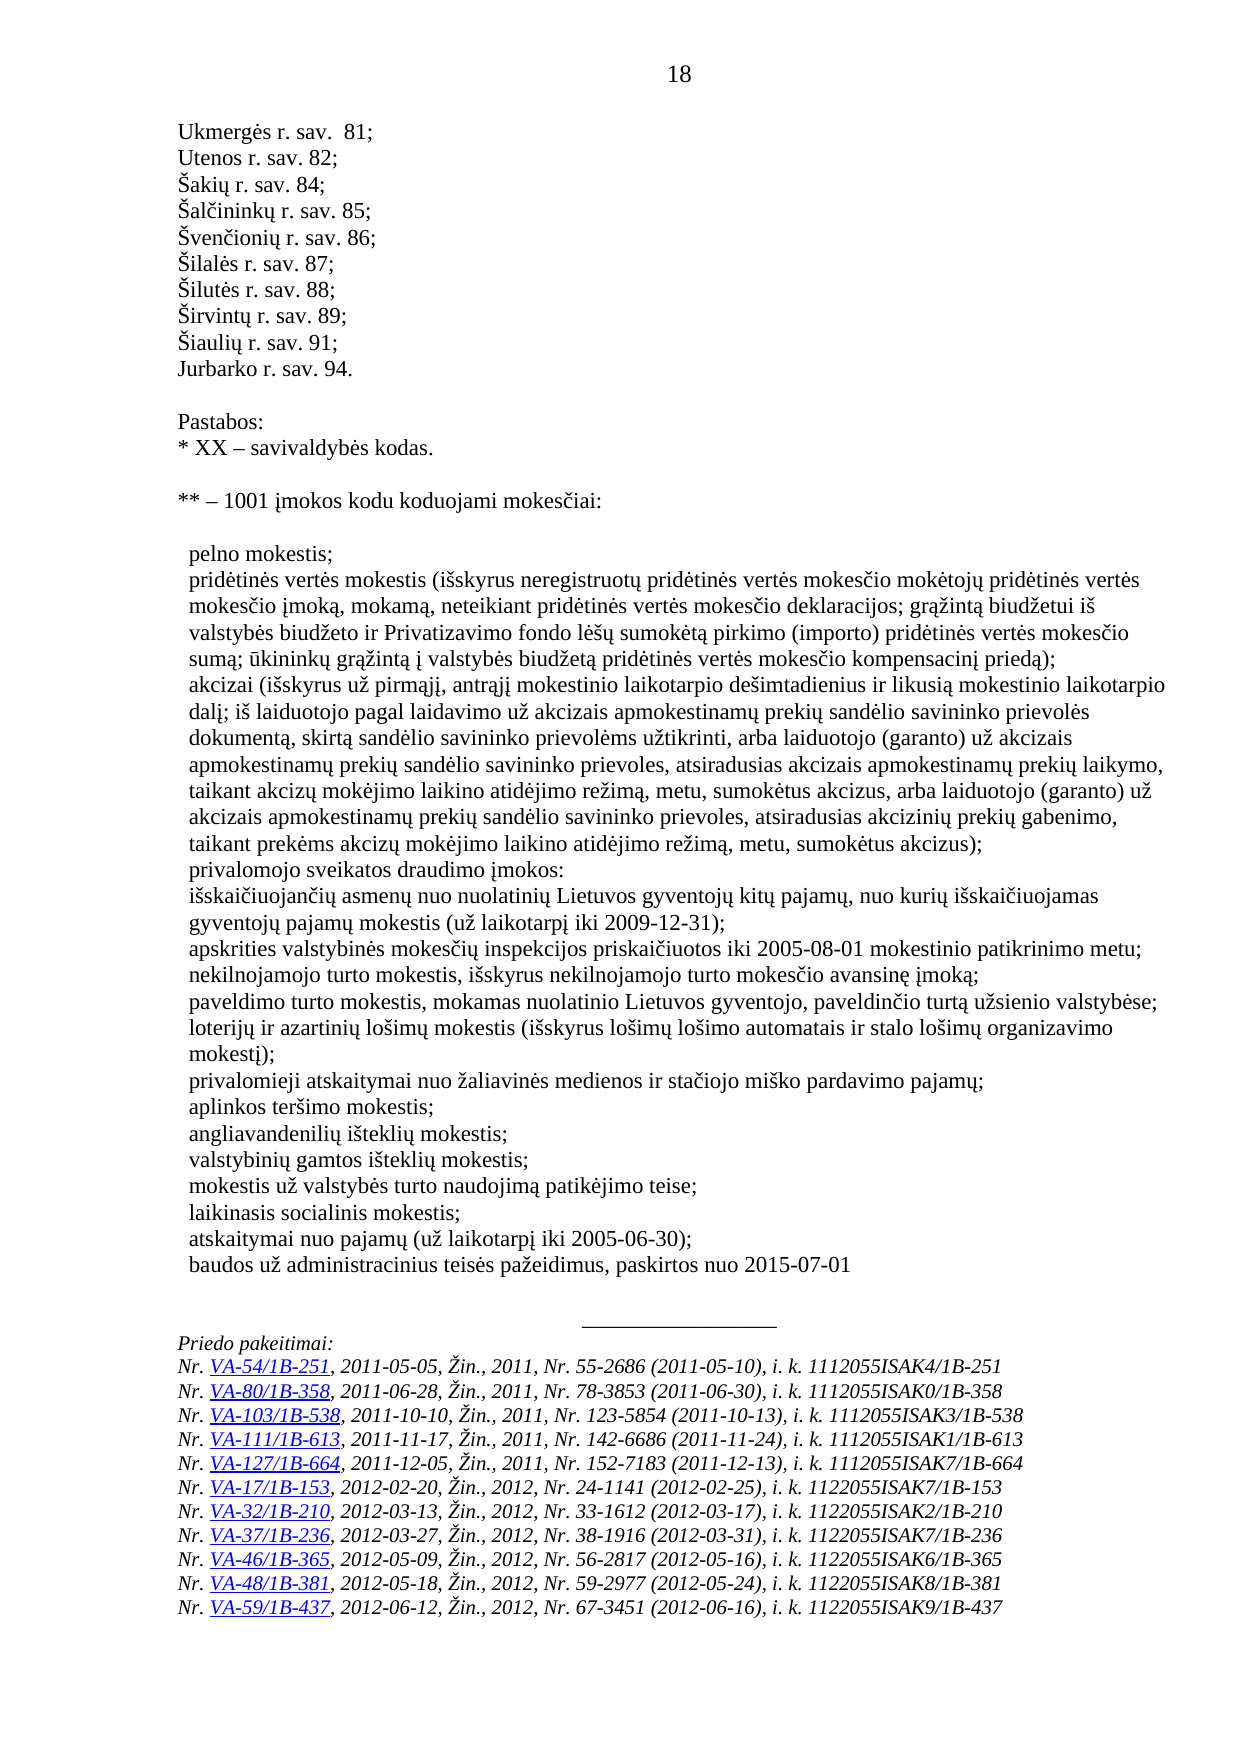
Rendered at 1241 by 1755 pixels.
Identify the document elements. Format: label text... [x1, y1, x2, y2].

text Šilalės r. sav. 87; [177, 250, 1181, 276]
text Nr. VA-37/1B-236, 2012-03-27, Žin., 2012, Nr. 38-1916 (2012-03-31), i. k. 1122055ISAK7/1B-236 [177, 1523, 1181, 1547]
table_cell išskaičiuojančių asmenų nuo nuolatinių Lietuvos gyventojų kitų pajamų, nuo kurių išskaičiuojamas gyventojų pajamų mokestis (už laikotarpį iki 2009-12-31); [177, 883, 1181, 935]
text Ukmergės r. sav. 81; [177, 118, 1181, 144]
text Nr. VA-48/1B-381, 2012-05-18, Žin., 2012, Nr. 59-2977 (2012-05-24), i. k. 1122055ISAK8/1B-381 [177, 1571, 1181, 1595]
text _________________ [177, 1304, 1181, 1330]
text Šakių r. sav. 84; [177, 171, 1181, 197]
table_cell laikinasis socialinis mokestis; [177, 1199, 1181, 1225]
table_cell atskaitymai nuo pajamų (už laikotarpį iki 2005-06-30); [177, 1225, 1181, 1251]
text Nr. VA-127/1B-664, 2011-12-05, Žin., 2011, Nr. 152-7183 (2011-12-13), i. k. 1112055ISAK7/1B-664 [177, 1451, 1181, 1475]
table_cell privalomojo sveikatos draudimo įmokos: [177, 856, 1181, 882]
table_cell paveldimo turto mokestis, mokamas nuolatinio Lietuvos gyventojo, paveldinčio turtą užsienio valstybėse; [177, 988, 1181, 1014]
text Nr. VA-54/1B-251, 2011-05-05, Žin., 2011, Nr. 55-2686 (2011-05-10), i. k. 1112055ISAK4/1B-251 [177, 1354, 1181, 1378]
text * XX – savivaldybės kodas. [177, 434, 1181, 461]
text Nr. VA-46/1B-365, 2012-05-09, Žin., 2012, Nr. 56-2817 (2012-05-16), i. k. 1122055ISAK6/1B-365 [177, 1547, 1181, 1571]
text Priedo pakeitimai: [177, 1330, 1181, 1354]
table_cell apskrities valstybinės mokesčių inspekcijos priskaičiuotos iki 2005-08-01 mokestinio patikrinimo metu; [177, 935, 1181, 961]
text Švenčionių r. sav. 86; [177, 223, 1181, 250]
table_cell mokestis už valstybės turto naudojimą patikėjimo teise; [177, 1172, 1181, 1199]
table_header pelno mokestis; [177, 540, 1181, 566]
text Nr. VA-17/1B-153, 2012-02-20, Žin., 2012, Nr. 24-1141 (2012-02-25), i. k. 1122055ISAK7/1B-153 [177, 1475, 1181, 1499]
text Nr. VA-32/1B-210, 2012-03-13, Žin., 2012, Nr. 33-1612 (2012-03-17), i. k. 1122055ISAK2/1B-210 [177, 1499, 1181, 1523]
text Utenos r. sav. 82; [177, 144, 1181, 171]
table_cell valstybinių gamtos išteklių mokestis; [177, 1146, 1181, 1172]
table_cell baudos už administracinius teisės pažeidimus, paskirtos nuo 2015-07-01 [177, 1251, 1181, 1278]
table_cell pridėtinės vertės mokestis (išskyrus neregistruotų pridėtinės vertės mokesčio mokėtojų pridėtinės vertės mokesčio įmoką, mokamą, neteikiant pridėtinės vertės mokesčio deklaracijos; grąžintą biudžetui iš valstybės biudžeto ir Privatizavimo fondo lėšų sumokėtą pirkimo (importo) pridėtinės vertės mokesčio sumą; ūkininkų grąžintą į valstybės biudžetą pridėtinės vertės mokesčio kompensacinį priedą); [177, 566, 1181, 672]
text Nr. VA-103/1B-538, 2011-10-10, Žin., 2011, Nr. 123-5854 (2011-10-13), i. k. 1112055ISAK3/1B-538 [177, 1403, 1181, 1427]
text Nr. VA-80/1B-358, 2011-06-28, Žin., 2011, Nr. 78-3853 (2011-06-30), i. k. 1112055ISAK0/1B-358 [177, 1378, 1181, 1403]
table_cell nekilnojamojo turto mokestis, išskyrus nekilnojamojo turto mokesčio avansinę įmoką; [177, 961, 1181, 988]
table_cell aplinkos teršimo mokestis; [177, 1093, 1181, 1119]
text Jurbarko r. sav. 94. [177, 355, 1181, 382]
text Šilutės r. sav. 88; [177, 276, 1181, 303]
table_cell loterijų ir azartinių lošimų mokestis (išskyrus lošimų lošimo automatais ir stalo lošimų organizavimo mokestį); [177, 1014, 1181, 1067]
text Širvintų r. sav. 89; [177, 303, 1181, 329]
text ** – 1001 įmokos kodu koduojami mokesčiai: [177, 487, 1181, 513]
table_cell angliavandenilių išteklių mokestis; [177, 1120, 1181, 1146]
text Šiaulių r. sav. 91; [177, 329, 1181, 355]
table_cell akcizai (išskyrus už pirmąjį, antrąjį mokestinio laikotarpio dešimtadienius ir likusią mokestinio laikotarpio dalį; iš laiduotojo pagal laidavimo už akcizais apmokestinamų prekių sandėlio savininko prievolės dokumentą, skirtą sandėlio savininko prievolėms užtikrinti, arba laiduotojo (garanto) už akcizais apmokestinamų prekių sandėlio savininko prievoles, atsiradusias akcizais apmokestinamų prekių laikymo, taikant akcizų mokėjimo laikino atidėjimo režimą, metu, sumokėtus akcizus, arba laiduotojo (garanto) už akcizais apmokestinamų prekių sandėlio savininko prievoles, atsiradusias akcizinių prekių gabenimo, taikant prekėms akcizų mokėjimo laikino atidėjimo režimą, metu, sumokėtus akcizus); [177, 672, 1181, 856]
text Nr. VA-59/1B-437, 2012-06-12, Žin., 2012, Nr. 67-3451 (2012-06-16), i. k. 1122055ISAK9/1B-437 [177, 1595, 1181, 1619]
text Šalčininkų r. sav. 85; [177, 197, 1181, 223]
text Pastabos: [177, 408, 1181, 434]
text Nr. VA-111/1B-613, 2011-11-17, Žin., 2011, Nr. 142-6686 (2011-11-24), i. k. 1112055ISAK1/1B-613 [177, 1427, 1181, 1451]
table_cell privalomieji atskaitymai nuo žaliavinės medienos ir stačiojo miško pardavimo pajamų; [177, 1067, 1181, 1093]
